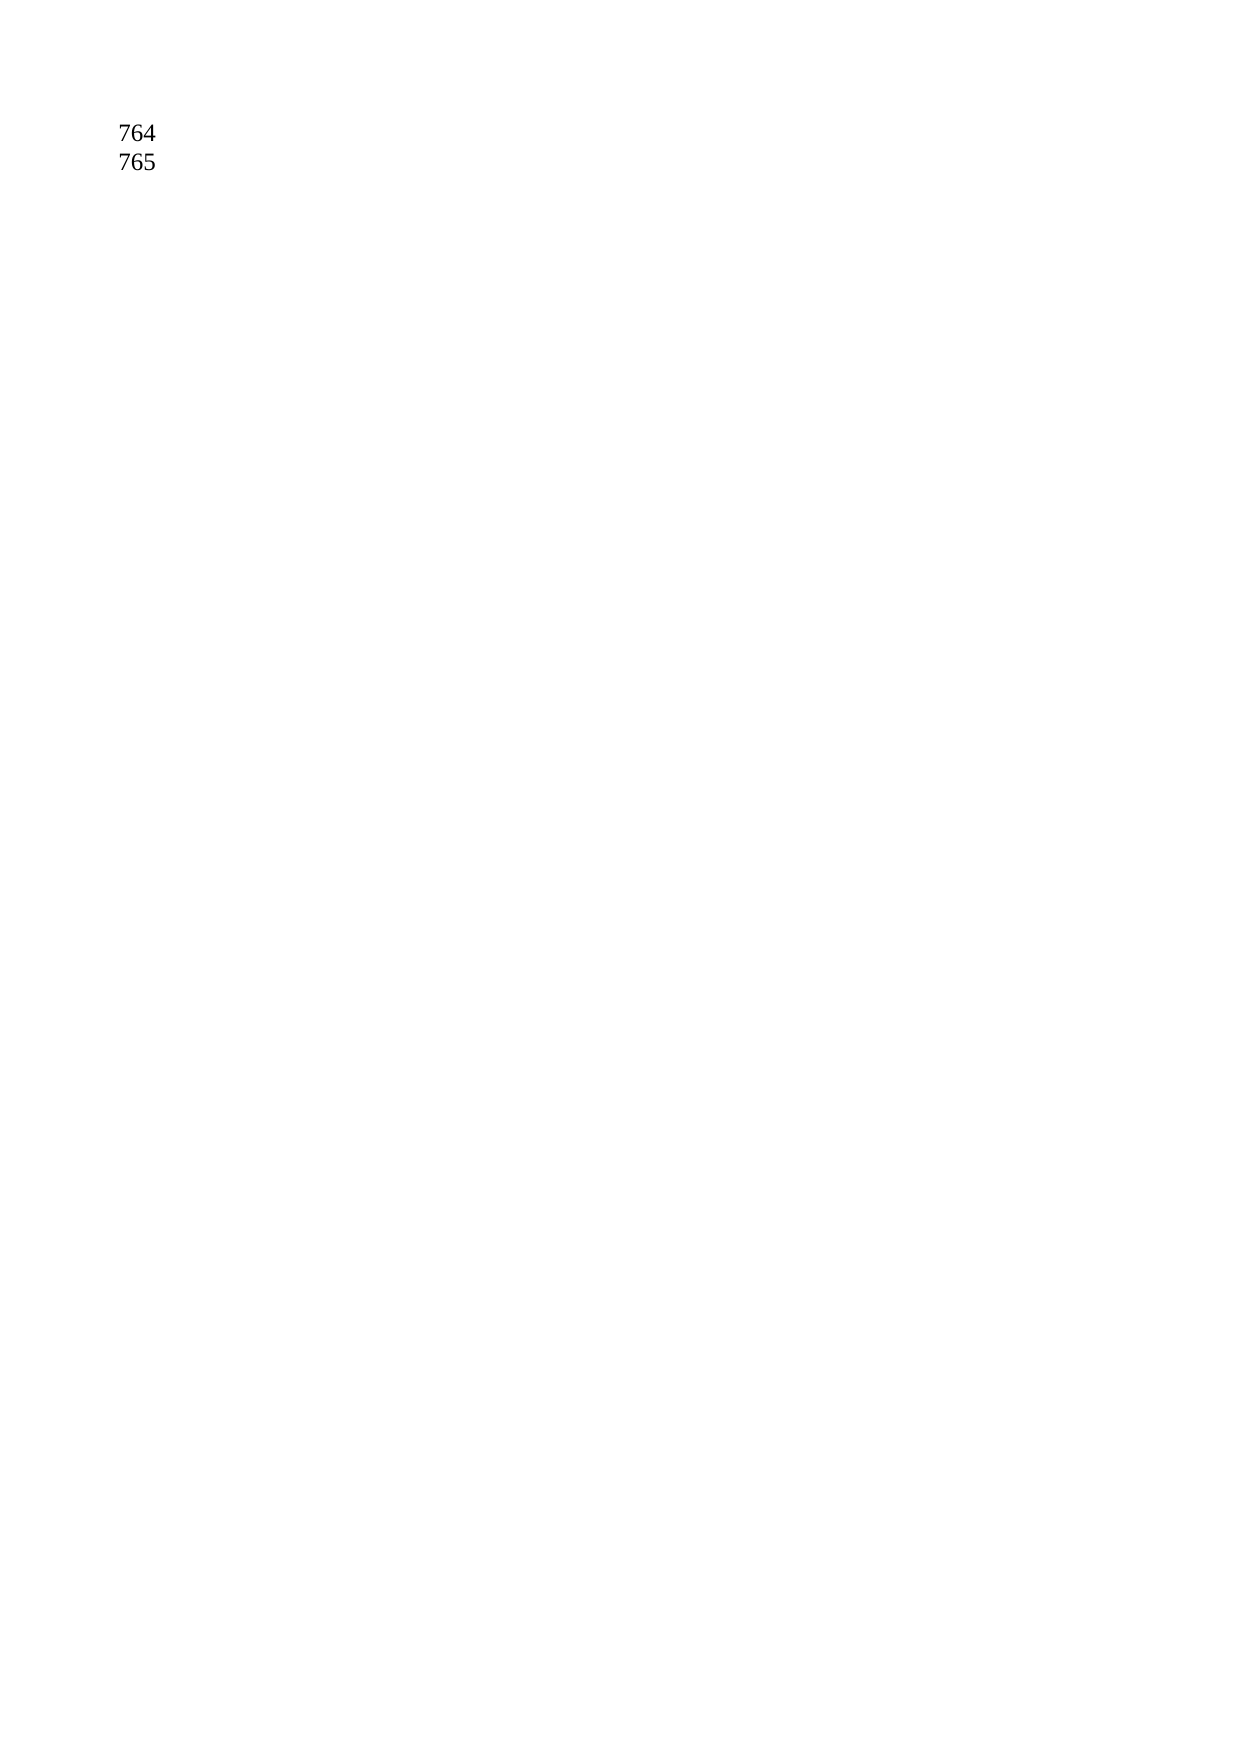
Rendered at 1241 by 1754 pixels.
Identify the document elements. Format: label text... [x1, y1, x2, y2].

text 764 [118, 118, 1122, 147]
text 765 [118, 147, 1122, 176]
